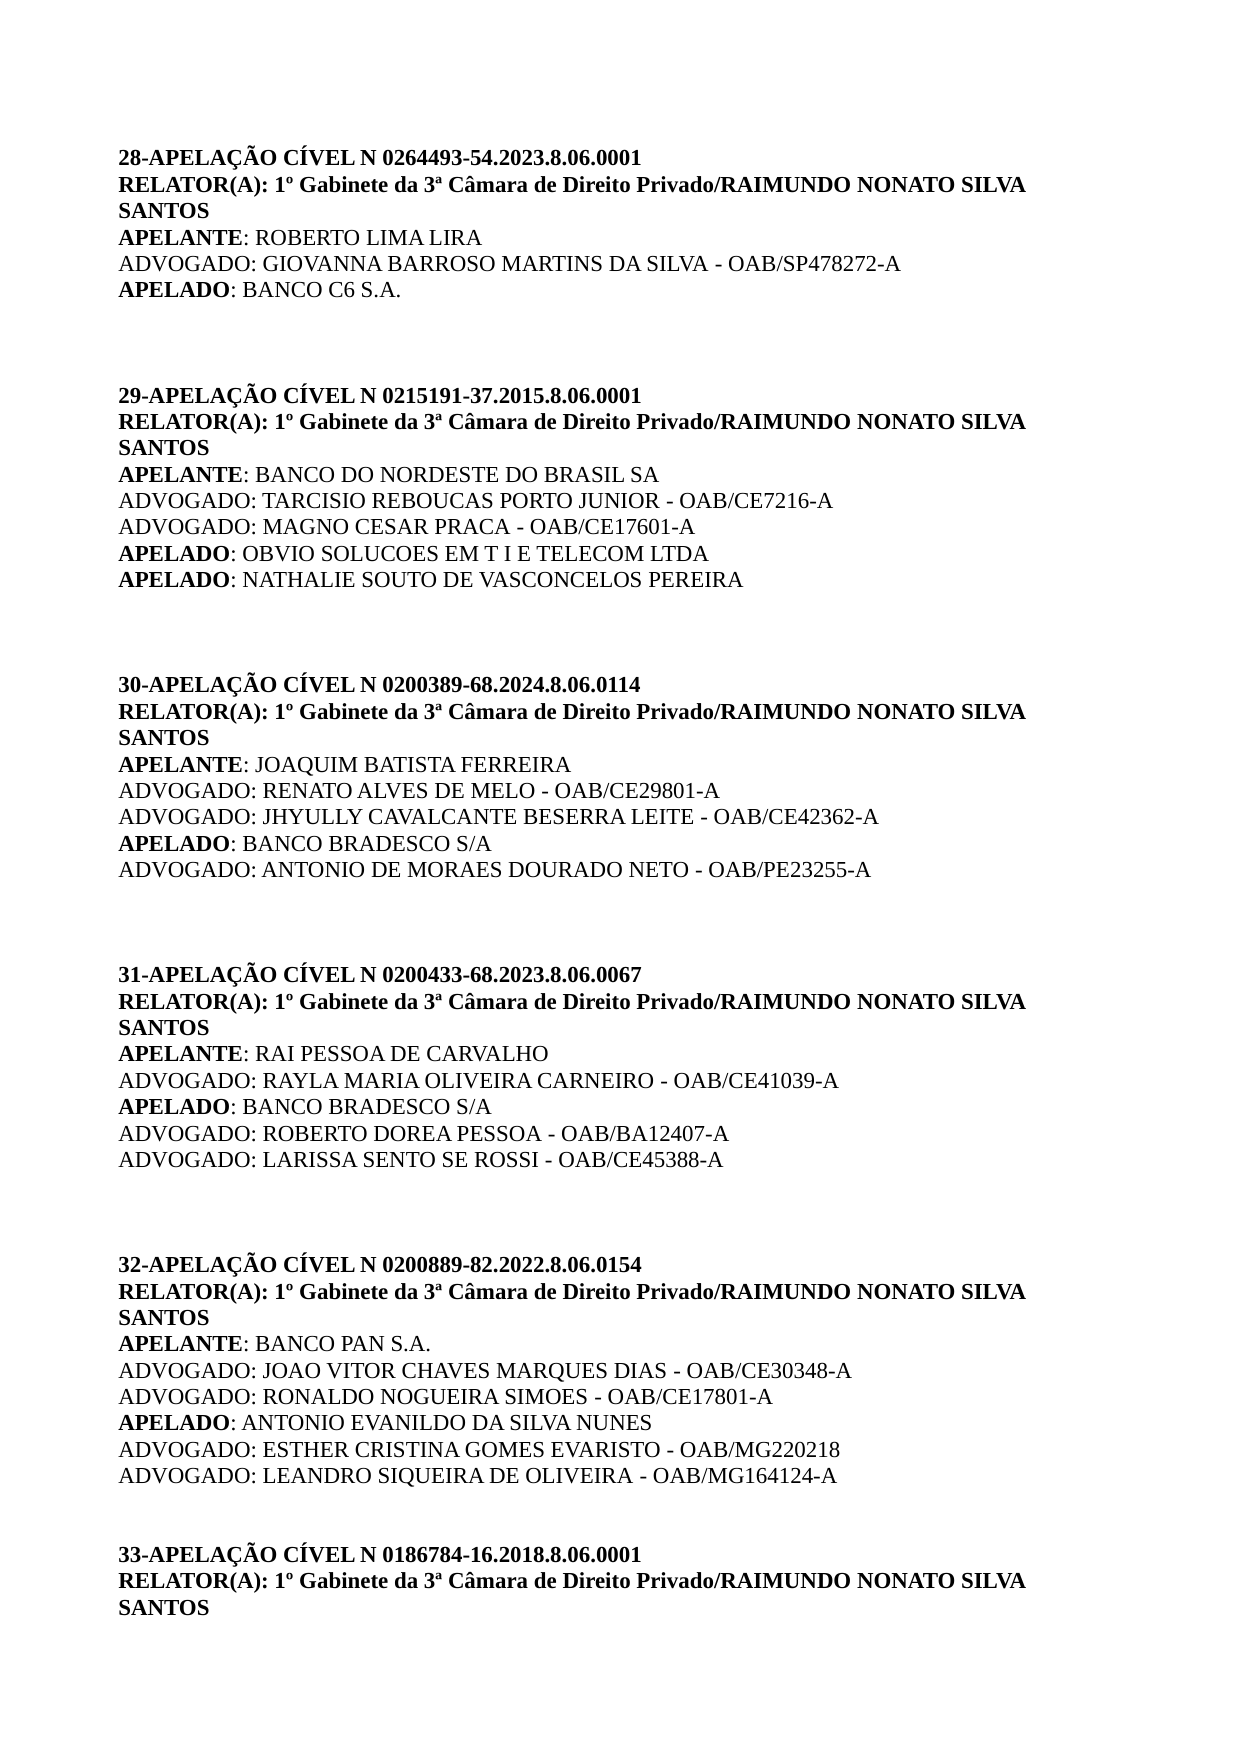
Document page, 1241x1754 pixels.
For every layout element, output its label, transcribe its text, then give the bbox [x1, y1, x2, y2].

text 28-APELAÇÃO CÍVEL N 0264493-54.2023.8.06.0001 RELATOR(A): 1º Gabinete da 3ª Câmara de Direito Privado/RAIMUNDO NONATO SILVA SANTOS APELANTE: ROBERTO LIMA LIRA ADVOGADO: GIOVANNA BARROSO MARTINS DA SILVA - OAB/SP478272-A APELADO: BANCO C6 S.A. 29-APELAÇÃO CÍVEL N 0215191-37.2015.8.06.0001 RELATOR(A): 1º Gabinete da 3ª Câmara de Direito Privado/RAIMUNDO NONATO SILVA SANTOS APELANTE: BANCO DO NORDESTE DO BRASIL SA ADVOGADO: TARCISIO REBOUCAS PORTO JUNIOR - OAB/CE7216-A ADVOGADO: MAGNO CESAR PRACA - OAB/CE17601-A APELADO: OBVIO SOLUCOES EM T I E TELECOM LTDA APELADO: NATHALIE SOUTO DE VASCONCELOS PEREIRA 30-APELAÇÃO CÍVEL N 0200389-68.2024.8.06.0114 RELATOR(A): 1º Gabinete da 3ª Câmara de Direito Privado/RAIMUNDO NONATO SILVA SANTOS APELANTE: JOAQUIM BATISTA FERREIRA ADVOGADO: RENATO ALVES DE MELO - OAB/CE29801-A ADVOGADO: JHYULLY CAVALCANTE BESERRA LEITE - OAB/CE42362-A APELADO: BANCO BRADESCO S/A ADVOGADO: ANTONIO DE MORAES DOURADO NETO - OAB/PE23255-A 31-APELAÇÃO CÍVEL N 0200433-68.2023.8.06.0067 RELATOR(A): 1º Gabinete da 3ª Câmara de Direito Privado/RAIMUNDO NONATO SILVA SANTOS APELANTE: RAI PESSOA DE CARVALHO ADVOGADO: RAYLA MARIA OLIVEIRA CARNEIRO - OAB/CE41039-A APELADO: BANCO BRADESCO S/A ADVOGADO: ROBERTO DOREA PESSOA - OAB/BA12407-A ADVOGADO: LARISSA SENTO SE ROSSI - OAB/CE45388-A 32-APELAÇÃO CÍVEL N 0200889-82.2022.8.06.0154 RELATOR(A): 1º Gabinete da 3ª Câmara de Direito Privado/RAIMUNDO NONATO SILVA SANTOS APELANTE: BANCO PAN S.A. ADVOGADO: JOAO VITOR CHAVES MARQUES DIAS - OAB/CE30348-A ADVOGADO: RONALDO NOGUEIRA SIMOES - OAB/CE17801-A APELADO: ANTONIO EVANILDO DA SILVA NUNES ADVOGADO: ESTHER CRISTINA GOMES EVARISTO - OAB/MG220218 ADVOGADO: LEANDRO SIQUEIRA DE OLIVEIRA - OAB/MG164124-A 33-APELAÇÃO CÍVEL N 0186784-16.2018.8.06.0001 RELATOR(A): 1º Gabinete da 3ª Câmara de Direito Privado/RAIMUNDO NONATO SILVA SANTOS [118, 118, 1122, 1620]
